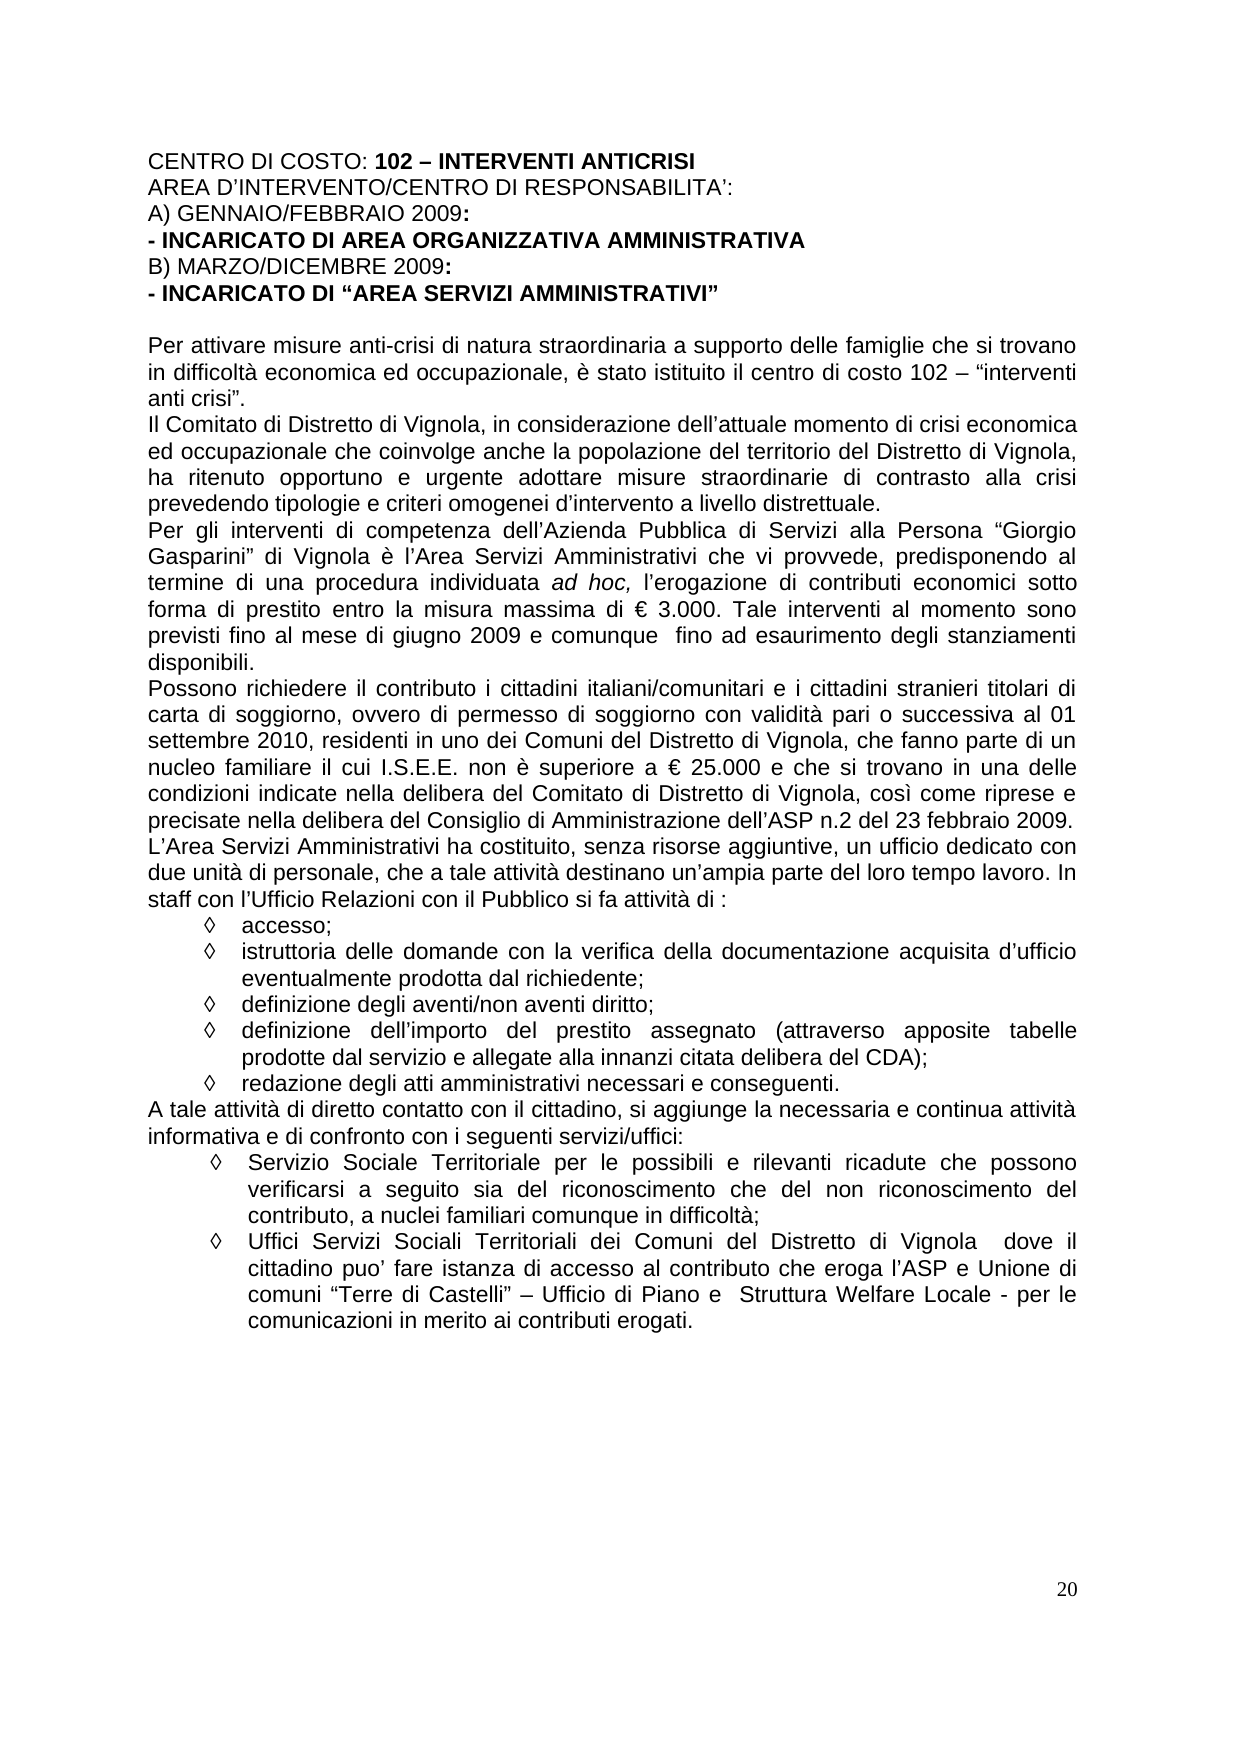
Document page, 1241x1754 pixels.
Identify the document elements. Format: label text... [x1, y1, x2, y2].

text Possono richiedere il contributo i cittadini italiani/comunitari e i cittadini stranieri titolari di carta di soggiorno, ovvero di permesso di soggiorno con validità pari o successiva al 01 settembre 2010, residenti in uno dei Comuni del Distretto di Vignola, che fanno parte di un nucleo familiare il cui I.S.E.E. non è superiore a € 25.000 e che si trovano in una delle condizioni indicate nella delibera del Comitato di Distretto di Vignola, così come riprese e precisate nella delibera del Consiglio di Amministrazione dell’ASP n.2 del 23 febbraio 2009. [148, 675, 1078, 833]
text A) GENNAIO/FEBBRAIO 2009: [148, 200, 1078, 227]
text L’Area Servizi Amministrativi ha costituito, senza risorse aggiuntive, un ufficio dedicato con due unità di personale, che a tale attività destinano un’ampia parte del loro tempo lavoro. In staff con l’Ufficio Relazioni con il Pubblico si fa attività di : [148, 833, 1078, 912]
text - INCARICATO DI AREA ORGANIZZATIVA AMMINISTRATIVA [148, 227, 1078, 253]
list redazione degli atti amministrativi necessari e conseguenti. [204, 1070, 1078, 1096]
text Il Comitato di Distretto di Vignola, in considerazione dell’attuale momento di crisi economica ed occupazionale che coinvolge anche la popolazione del territorio del Distretto di Vignola, ha ritenuto opportuno e urgente adottare misure straordinarie di contrasto alla crisi prevedendo tipologie e criteri omogenei d’intervento a livello distrettuale. [148, 411, 1078, 517]
text A tale attività di diretto contatto con il cittadino, si aggiunge la necessaria e continua attività informativa e di confronto con i seguenti servizi/uffici: [148, 1096, 1078, 1149]
list Uffici Servizi Sociali Territoriali dei Comuni del Distretto di Vignola dove il cittadino puo’ fare istanza di accesso al contributo che eroga l’ASP e Unione di comuni “Terre di Castelli” – Ufficio di Piano e Struttura Welfare Locale - per le comunicazioni in merito ai contributi erogati. [210, 1228, 1078, 1334]
text CENTRO DI COSTO: 102 – INTERVENTI ANTICRISI [148, 148, 1078, 174]
text Per attivare misure anti-crisi di natura straordinaria a supporto delle famiglie che si trovano in difficoltà economica ed occupazionale, è stato istituito il centro di costo 102 – “interventi anti crisi”. [148, 332, 1078, 411]
text Per gli interventi di competenza dell’Azienda Pubblica di Servizi alla Persona “Giorgio Gasparini” di Vignola è l’Area Servizi Amministrativi che vi provvede, predisponendo al termine di una procedura individuata ad hoc, l’erogazione di contributi economici sotto forma di prestito entro la misura massima di € 3.000. Tale interventi al momento sono previsti fino al mese di giugno 2009 e comunque fino ad esaurimento degli stanziamenti disponibili. [148, 517, 1078, 675]
text AREA D’INTERVENTO/CENTRO DI RESPONSABILITA’: [148, 174, 1078, 200]
text B) MARZO/DICEMBRE 2009: [148, 253, 1078, 279]
list istruttoria delle domande con la verifica della documentazione acquisita d’ufficio eventualmente prodotta dal richiedente; [204, 938, 1078, 991]
text - INCARICATO DI “AREA SERVIZI AMMINISTRATIVI” [148, 279, 1078, 306]
list definizione degli aventi/non aventi diritto; [204, 991, 1078, 1017]
list definizione dell’importo del prestito assegnato (attraverso apposite tabelle prodotte dal servizio e allegate alla innanzi citata delibera del CDA); [204, 1017, 1078, 1070]
list accesso; [204, 912, 1078, 938]
list Servizio Sociale Territoriale per le possibili e rilevanti ricadute che possono verificarsi a seguito sia del riconoscimento che del non riconoscimento del contributo, a nuclei familiari comunque in difficoltà; [210, 1149, 1078, 1228]
